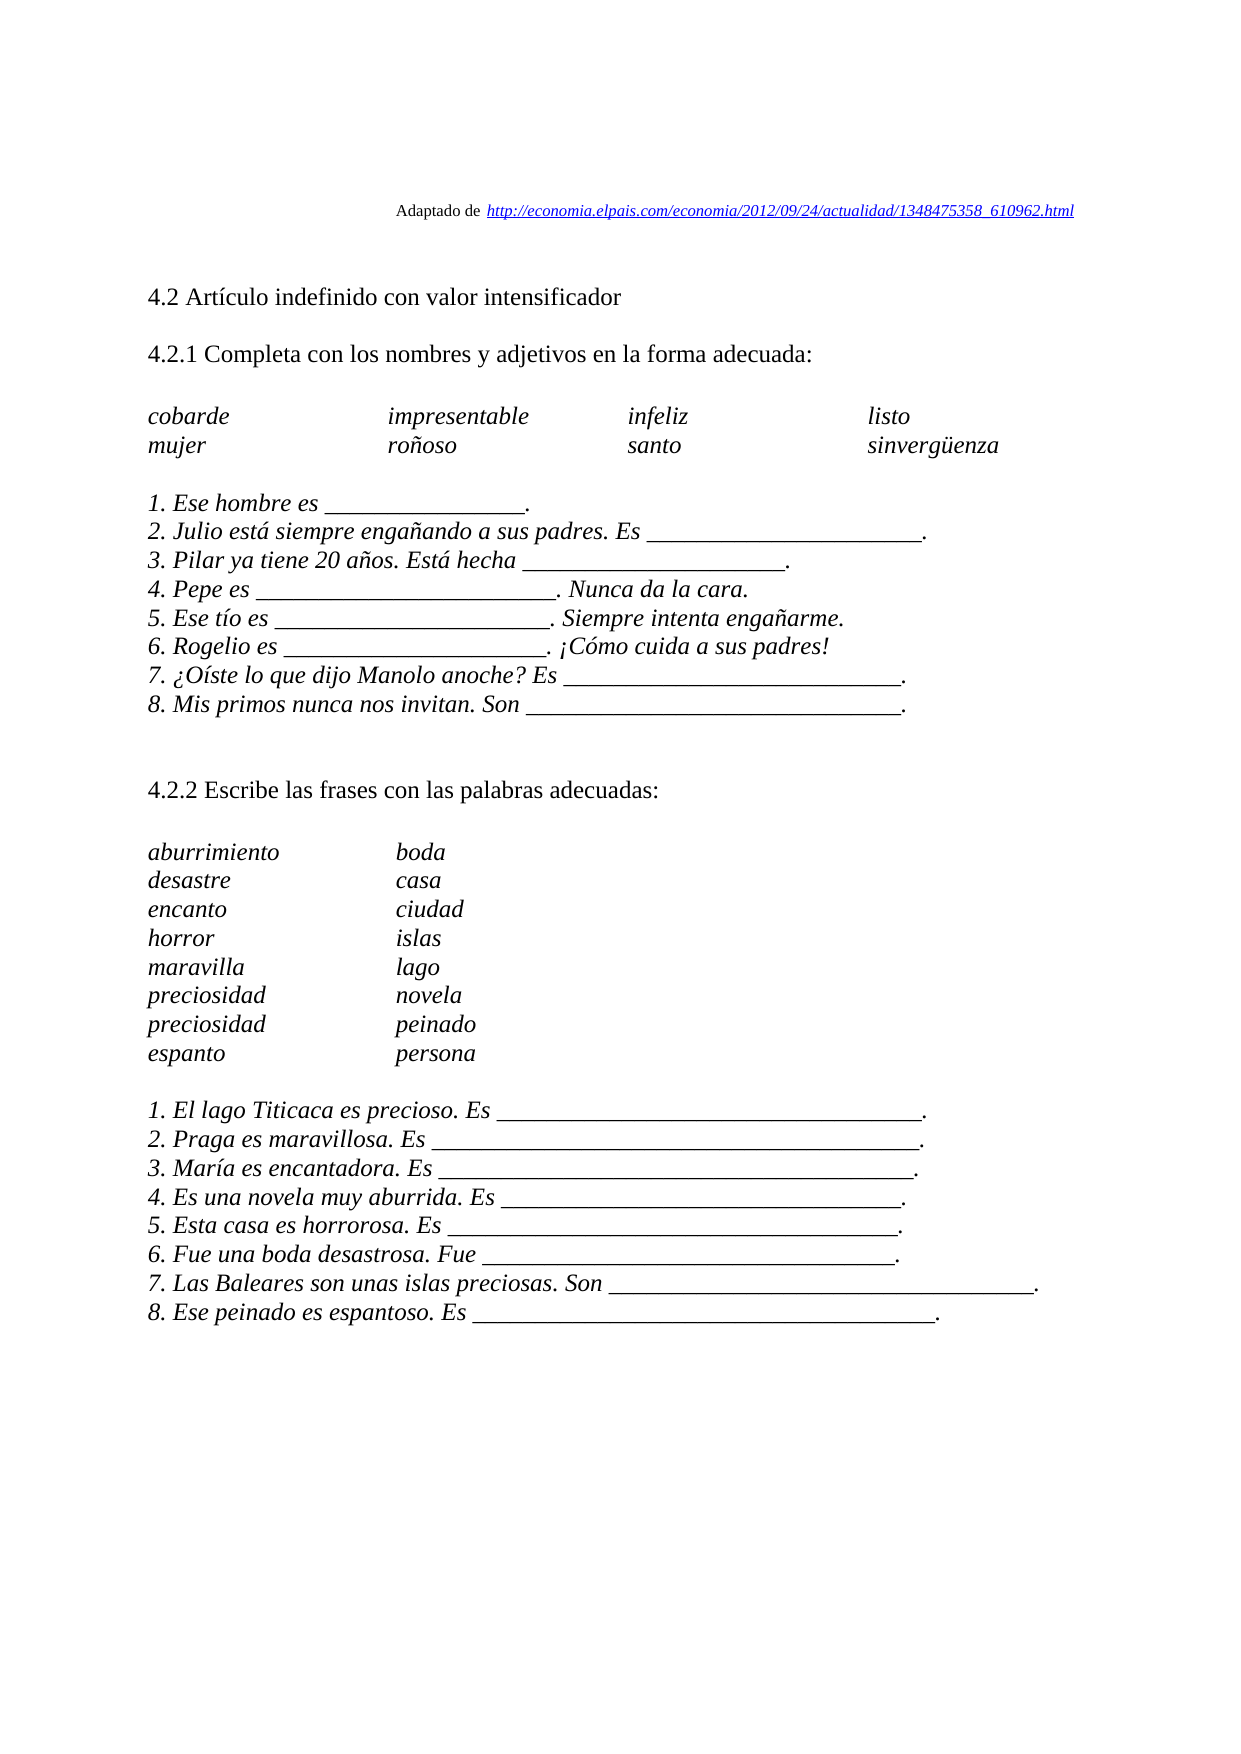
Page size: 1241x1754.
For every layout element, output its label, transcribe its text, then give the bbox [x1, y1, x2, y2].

table_cell roñoso [376, 430, 616, 459]
table_header listo [856, 401, 1096, 430]
subtitle Adaptado de http://economia.elpais.com/economia/2012/09/24/actualidad/1348475358_610962.html [148, 201, 1092, 220]
table_cell mujer [136, 430, 376, 459]
subtitle 1. El lago Titicaca es precioso. Es __________________________________. [148, 1096, 1092, 1124]
table_header infeliz [616, 401, 856, 430]
subtitle 4.2.1 Completa con los nombres y adjetivos en la forma adecuada: [148, 339, 1092, 368]
table_cell santo [616, 430, 856, 459]
subtitle maravilla lago [148, 952, 1092, 981]
subtitle 1. Ese hombre es ________________. [148, 488, 1092, 516]
subtitle encanto ciudad [148, 894, 1092, 923]
subtitle horror islas [148, 923, 1092, 952]
subtitle aburrimiento boda [148, 837, 1092, 866]
table_header cobarde [136, 401, 376, 430]
subtitle 6. Fue una boda desastrosa. Fue _________________________________. [148, 1239, 1092, 1268]
subtitle 7. ¿Oíste lo que dijo Manolo anoche? Es ___________________________. [148, 660, 1092, 689]
subtitle 4. Pepe es ________________________. Nunca da la cara. [148, 574, 1092, 603]
subtitle 5. Esta casa es horrorosa. Es ____________________________________. [148, 1211, 1092, 1239]
subtitle 3. María es encantadora. Es ______________________________________. [148, 1153, 1092, 1182]
subtitle 4.2.2 Escribe las frases con las palabras adecuadas: [148, 775, 1092, 804]
subtitle 7. Las Baleares son unas islas preciosas. Son __________________________________. [148, 1268, 1092, 1297]
subtitle 3. Pilar ya tiene 20 años. Está hecha _____________________. [148, 545, 1092, 574]
subtitle 8. Ese peinado es espantoso. Es _____________________________________. [148, 1297, 1092, 1326]
subtitle 4. Es una novela muy aburrida. Es ________________________________. [148, 1182, 1092, 1211]
subtitle 8. Mis primos nunca nos invitan. Son ______________________________. [148, 689, 1092, 718]
subtitle preciosidad novela [148, 981, 1092, 1009]
table_header impresentable [376, 401, 616, 430]
subtitle 2. Julio está siempre engañando a sus padres. Es ______________________. [148, 516, 1092, 545]
subtitle 4.2 Artículo indefinido con valor intensificador [148, 282, 1092, 311]
subtitle preciosidad peinado [148, 1009, 1092, 1038]
subtitle desastre casa [148, 866, 1092, 894]
subtitle 6. Rogelio es _____________________. ¡Cómo cuida a sus padres! [148, 631, 1092, 660]
table_cell sinvergüenza [856, 430, 1096, 459]
subtitle espanto persona [148, 1038, 1092, 1067]
subtitle 5. Ese tío es ______________________. Siempre intenta engañarme. [148, 603, 1092, 631]
subtitle 2. Praga es maravillosa. ­­­­­­­­­­­­­­­­­Es _______________________________________. [148, 1124, 1092, 1153]
